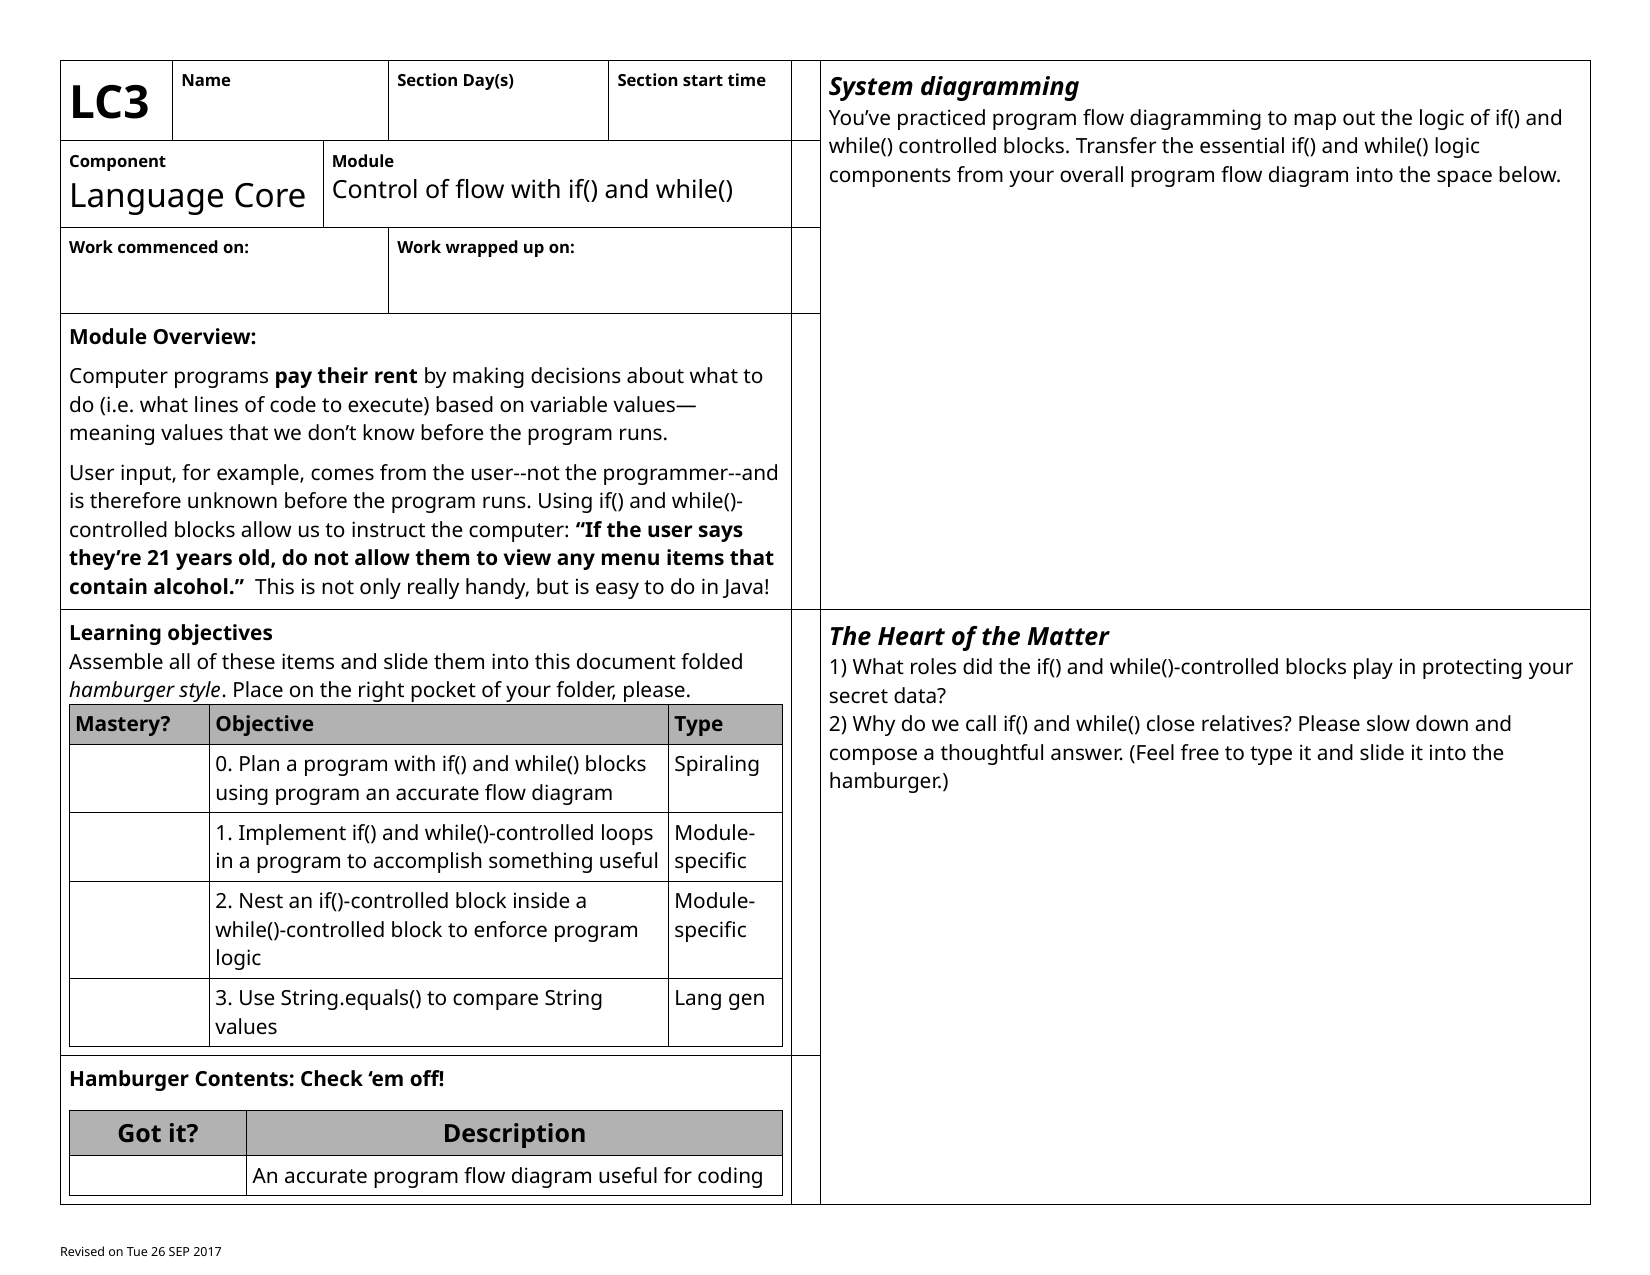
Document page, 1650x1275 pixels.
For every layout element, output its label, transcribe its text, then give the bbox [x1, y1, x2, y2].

table_cell The Heart of the Matter 1) What roles did the if() and while()-controlled blocks play in protecting your secret data? 2) Why do we call if() and while() close relatives? Please slow down and compose a thoughtful answer. (Feel free to type it and slide it into the hamburger.) [821, 610, 1590, 1204]
table_header LC3 [61, 61, 172, 140]
table_cell [70, 1156, 246, 1195]
table_cell [792, 141, 820, 227]
table_cell Module Overview: Computer programs pay their rent by making decisions about what to do (i.e. what lines of code to execute) based on variable values—meaning values that we don’t know before the program runs. User input, for example, comes from the user--not the programmer--and is therefore unknown before the program runs. Using if() and while()-controlled blocks allow us to instruct the computer: “If the user says they’re 21 years old, do not allow them to view any menu items that contain alcohol.” This is not only really handy, but is easy to do in Java! [61, 314, 791, 609]
table_header Mastery? [70, 705, 209, 744]
table_cell Lang gen [669, 979, 782, 1046]
table_cell Module-specific [669, 813, 782, 881]
table_header Section start time [609, 61, 791, 140]
table_cell [792, 1056, 820, 1204]
table_cell [792, 610, 820, 1055]
table_header System diagramming You’ve practiced program flow diagramming to map out the logic of if() and while() controlled blocks. Transfer the essential if() and while() logic components from your overall program flow diagram into the space below. [821, 61, 1590, 609]
table_header [792, 61, 820, 140]
table_header Type [669, 705, 782, 744]
table_header Got it? [70, 1111, 246, 1155]
table_cell An accurate program flow diagram useful for coding [247, 1156, 782, 1195]
table_cell Module-specific [669, 882, 782, 977]
table_cell [70, 882, 209, 977]
table_cell Component Language Core [61, 141, 323, 227]
table_cell [70, 745, 209, 812]
table_header Objective [210, 705, 668, 744]
table_cell Work wrapped up on: [389, 228, 791, 313]
table_cell [792, 314, 820, 609]
table_header Section Day(s) [389, 61, 608, 140]
table_cell 2. Nest an if()-controlled block inside a while()-controlled block to enforce program logic [210, 882, 668, 977]
table_cell Spiraling [669, 745, 782, 812]
table_cell [792, 228, 820, 313]
table_cell 0. Plan a program with if() and while() blocks using program an accurate flow diagram [210, 745, 668, 812]
table_cell Work commenced on: [61, 228, 388, 313]
table_cell 1. Implement if() and while()-controlled loops in a program to accomplish something useful [210, 813, 668, 881]
table_cell Module Control of flow with if() and while() [324, 141, 791, 227]
table_cell [70, 979, 209, 1046]
table_cell Learning objectives Assemble all of these items and slide them into this document folded hamburger style. Place on the right pocket of your folder, please. [61, 610, 791, 1055]
table_cell Hamburger Contents: Check ‘em off! [61, 1056, 791, 1204]
table_cell [70, 813, 209, 881]
table_header Description [247, 1111, 782, 1155]
table_cell 3. Use String.equals() to compare String values [210, 979, 668, 1046]
table_header Name [173, 61, 388, 140]
